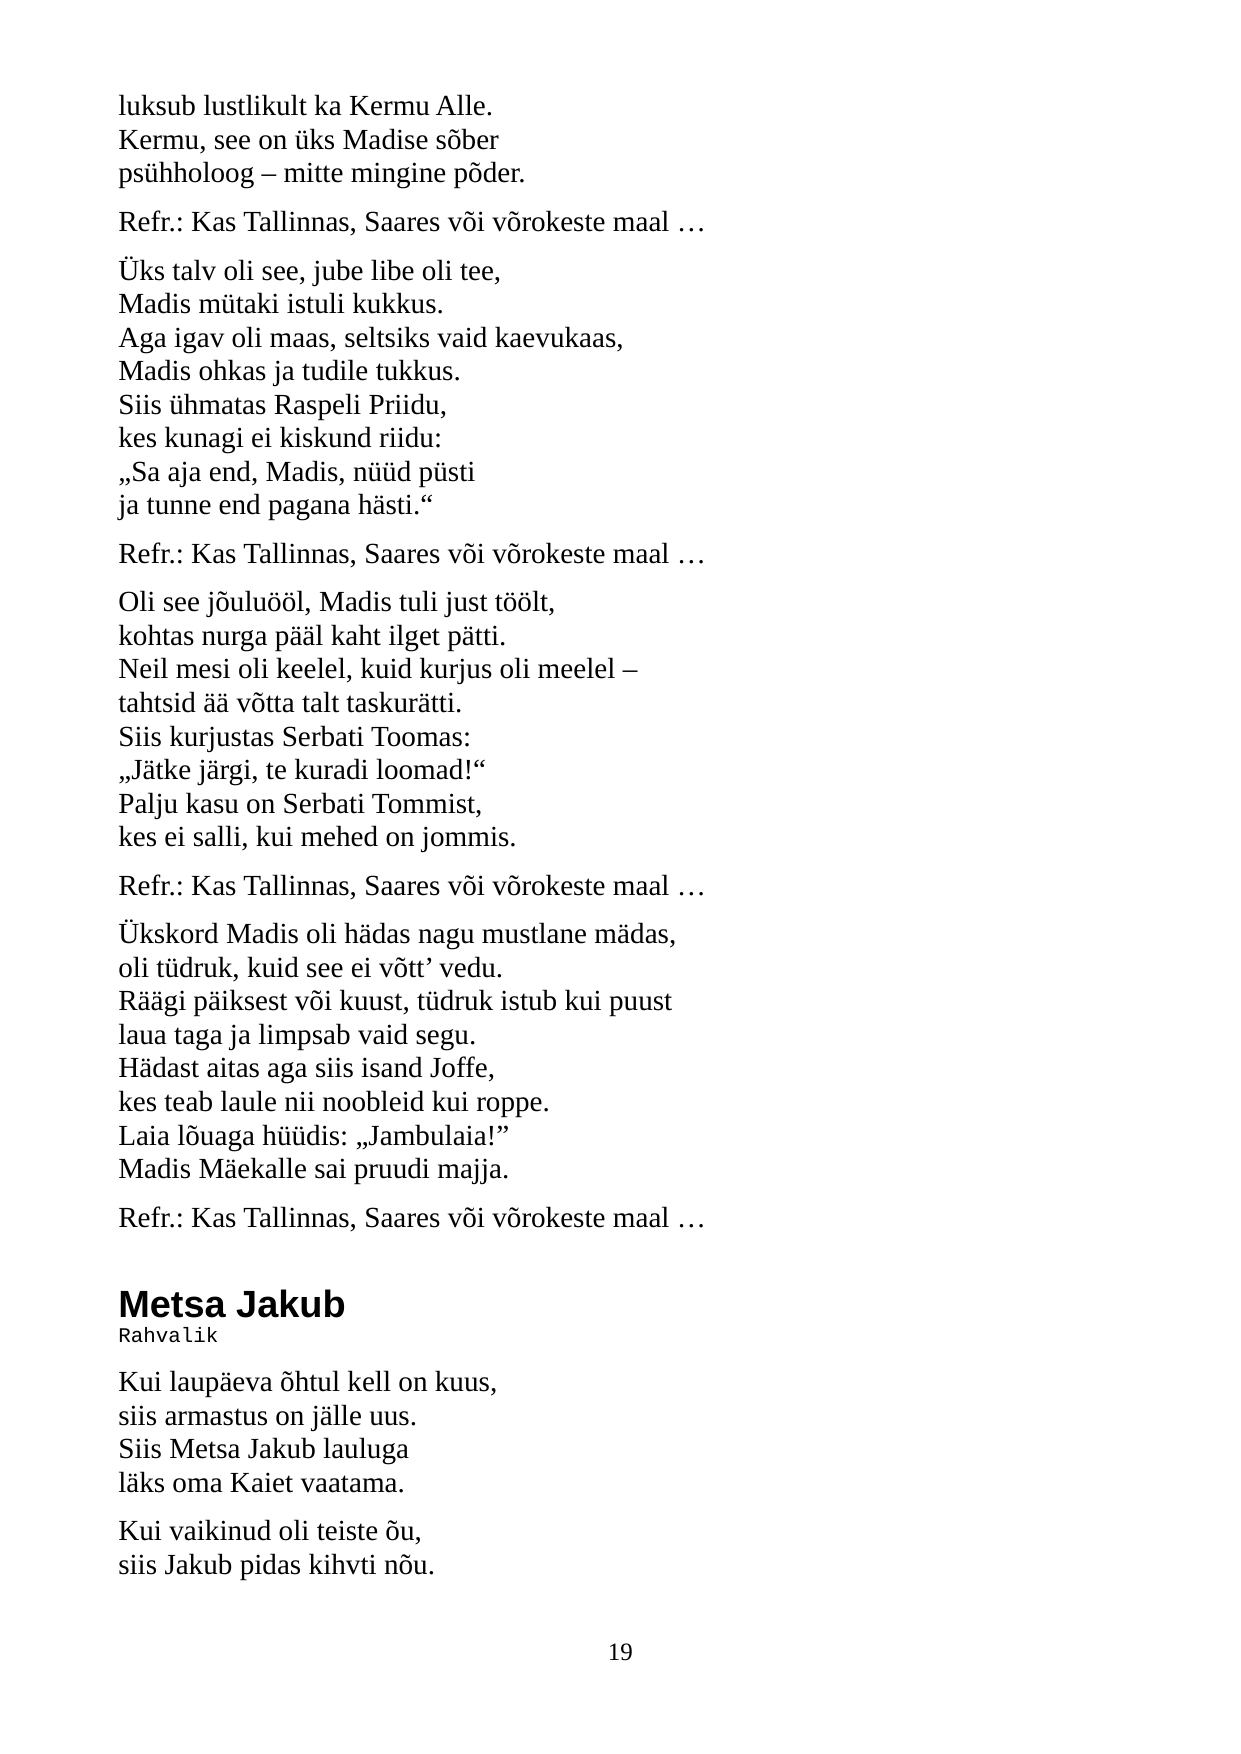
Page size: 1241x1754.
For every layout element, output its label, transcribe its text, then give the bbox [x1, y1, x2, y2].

text Rahvalik [118, 1326, 1122, 1349]
text Kui vaikinud oli teiste õu, siis Jakub pidas kihvti nõu. [118, 1513, 1122, 1580]
text Refr.: Kas Tallinnas, Saares või võrokeste maal … [118, 868, 1122, 901]
text luksub lustlikult ka Kermu Alle. Kermu, see on üks Madise sõber psühholoog – mitte mingine põder. [118, 88, 1122, 189]
subtitle Metsa Jakub [118, 1282, 1122, 1326]
text Refr.: Kas Tallinnas, Saares või võrokeste maal … [118, 1200, 1122, 1233]
text Üks talv oli see, jube libe oli tee, Madis mütaki istuli kukkus. Aga igav oli maas, seltsiks vaid kaevukaas, Madis ohkas ja tudile tukkus. Siis ühmatas Raspeli Priidu, kes kunagi ei kiskund riidu: „Sa aja end, Madis, nüüd püsti ja tunne end pagana hästi.“ [118, 253, 1122, 521]
text Refr.: Kas Tallinnas, Saares või võrokeste maal … [118, 204, 1122, 238]
text Oli see jõuluööl, Madis tuli just töölt, kohtas nurga pääl kaht ilget pätti. Neil mesi oli keelel, kuid kurjus oli meelel – tahtsid ää võtta talt taskurätti. Siis kurjustas Serbati Toomas: „Jätke järgi, te kuradi loomad!“ Palju kasu on Serbati Tommist, kes ei salli, kui mehed on jommis. [118, 584, 1122, 853]
text Ükskord Madis oli hädas nagu mustlane mädas, oli tüdruk, kuid see ei võtt’ vedu. Räägi päiksest või kuust, tüdruk istub kui puust laua taga ja limpsab vaid segu. Hädast aitas aga siis isand Joffe, kes teab laule nii noobleid kui roppe. Laia lõuaga hüüdis: „Jambulaia!” Madis Mäekalle sai pruudi majja. [118, 916, 1122, 1185]
text Refr.: Kas Tallinnas, Saares või võrokeste maal … [118, 536, 1122, 569]
text Kui laupäeva õhtul kell on kuus, siis armastus on jälle uus. Siis Metsa Jakub lauluga läks oma Kaiet vaatama. [118, 1364, 1122, 1498]
